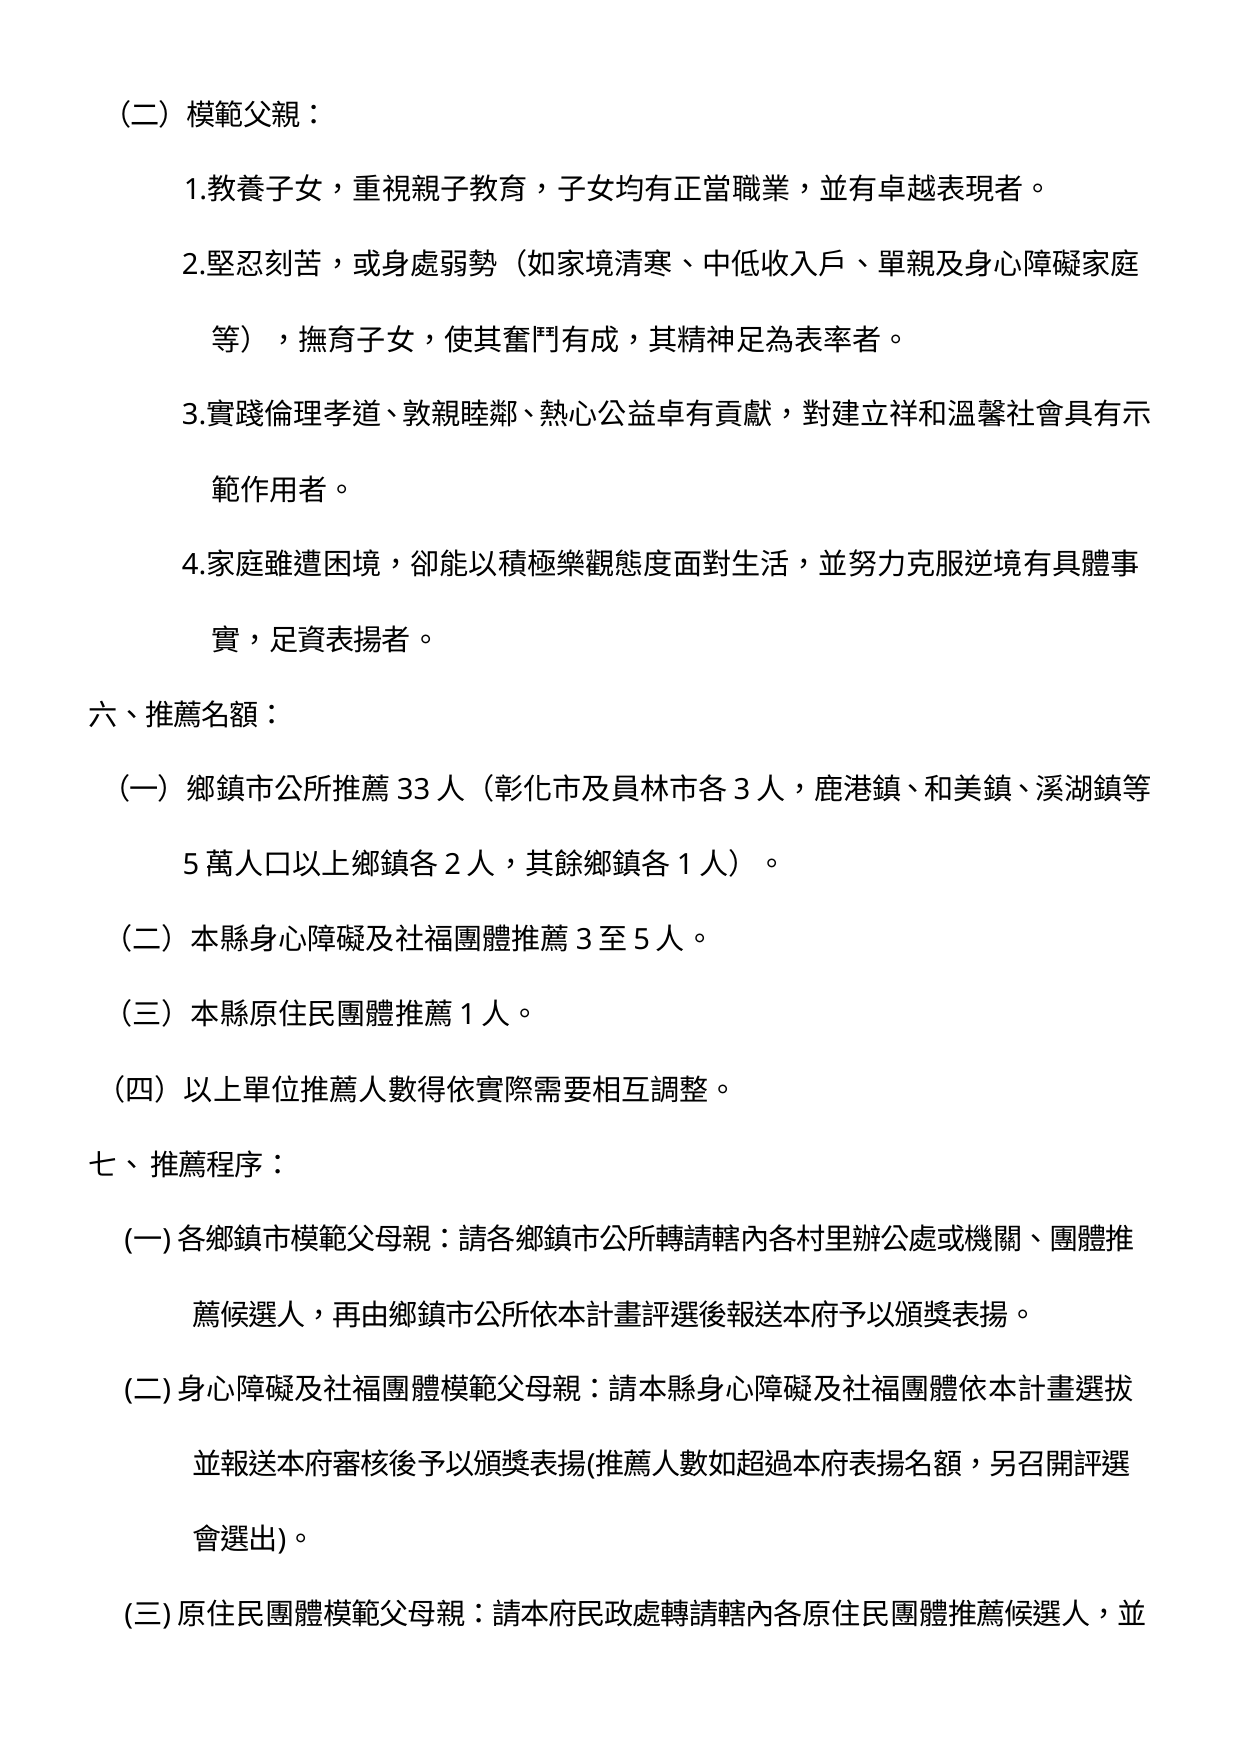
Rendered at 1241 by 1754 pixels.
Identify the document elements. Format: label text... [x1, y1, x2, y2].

text （二）模範父親： [89, 75, 1152, 150]
text （一）鄉鎮市公所推薦33人（彰化市及員林市各3人，鹿港鎮、和美鎮、溪湖鎮等5萬人口以上鄉鎮各2人，其餘鄉鎮各1人）。 [101, 750, 1152, 900]
text （二）本縣身心障礙及社福團體推薦3至5人。 [103, 900, 1152, 975]
text 3.實踐倫理孝道、敦親睦鄰、熱心公益卓有貢獻，對建立祥和溫馨社會具有示範作用者。 [182, 375, 1152, 525]
text 1.教養子女，重視親子教育，子女均有正當職業，並有卓越表現者。 [89, 150, 1152, 225]
text （三）本縣原住民團體推薦1人。 [103, 975, 1152, 1050]
text (三) 原住民團體模範父母親：請本府民政處轉請轄內各原住民團體推薦候選人，並 [124, 1575, 1152, 1650]
text (一) 各鄉鎮市模範父母親：請各鄉鎮市公所轉請轄內各村里辦公處或機關、團體推薦候選人，再由鄉鎮市公所依本計畫評選後報送本府予以頒獎表揚。 [124, 1200, 1152, 1350]
text 七、 推薦程序： [89, 1125, 1152, 1200]
text 2.堅忍刻苦，或身處弱勢（如家境清寒、中低收入戶、單親及身心障礙家庭等），撫育子女，使其奮鬥有成，其精神足為表率者。 [182, 225, 1152, 375]
text 4.家庭雖遭困境，卻能以積極樂觀態度面對生活，並努力克服逆境有具體事實，足資表揚者。 [182, 525, 1152, 675]
text 六、推薦名額： [89, 675, 1152, 750]
text (二) 身心障礙及社福團體模範父母親：請本縣身心障礙及社福團體依本計畫選拔並報送本府審核後予以頒獎表揚(推薦人數如超過本府表揚名額，另召開評選會選出)。 [124, 1350, 1152, 1575]
text （四）以上單位推薦人數得依實際需要相互調整。 [89, 1050, 1152, 1125]
